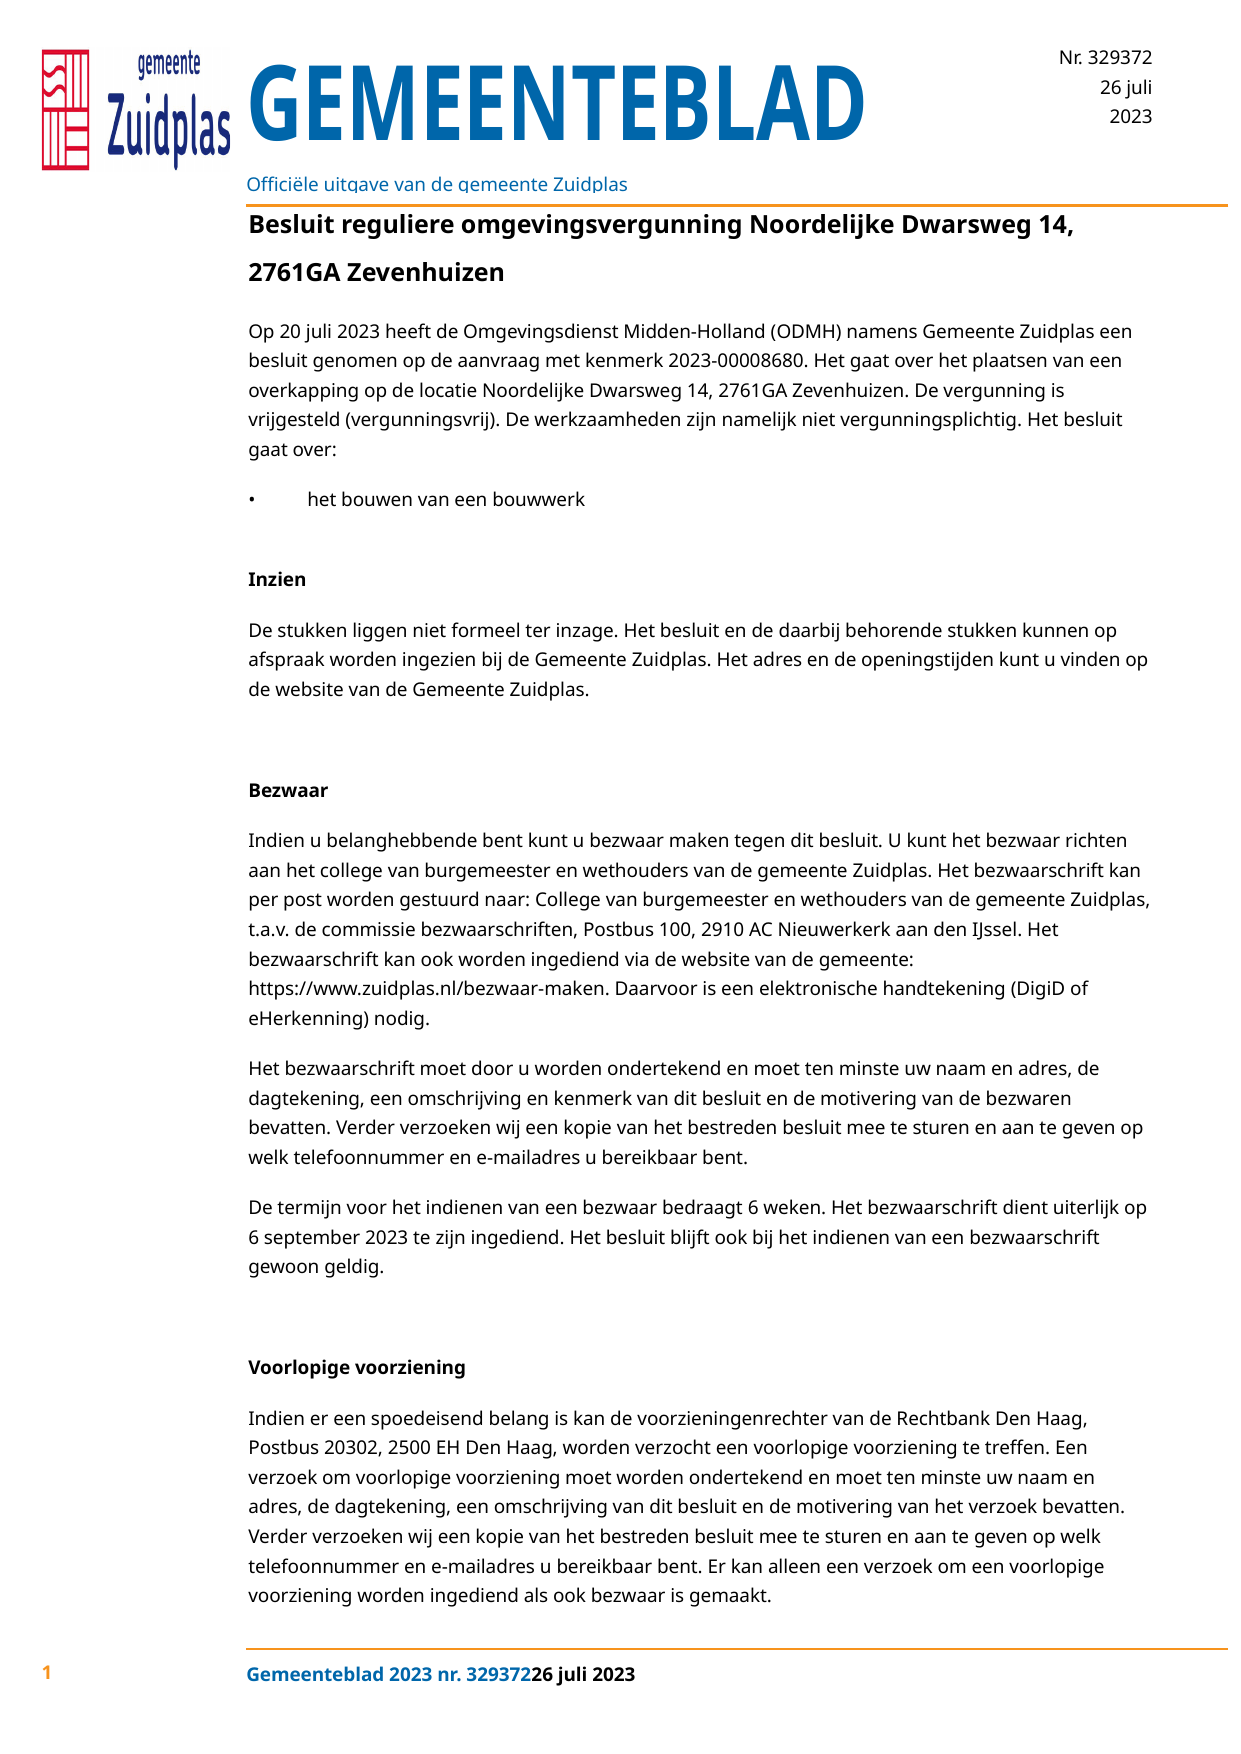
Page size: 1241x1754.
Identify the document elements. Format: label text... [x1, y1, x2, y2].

text Voorlopige voorziening [248, 1354, 1152, 1380]
text De termijn voor het indienen van een bezwaar bedraagt 6 weken. Het bezwaarschrift dient uiterlijk op 6 september 2023 te zijn ingediend. Het besluit blijft ook bij het indienen van een bezwaarschrift gewoon geldig. [248, 1194, 1152, 1279]
list het bouwen van een bouwwerk [248, 487, 1152, 512]
text De stukken liggen niet formeel ter inzage. Het besluit en de daarbij behorende stukken kunnen op afspraak worden ingezien bij de Gemeente Zuidplas. Het adres en de openingstijden kunt u vinden op de website van de Gemeente Zuidplas. [248, 617, 1152, 702]
text Besluit reguliere omgevingsvergunning Noordelijke Dwarsweg 14, 2761GA Zevenhuizen [248, 207, 1152, 288]
text Bezwaar [248, 777, 1152, 803]
text Het bezwaarschrift moet door u worden ondertekend en moet ten minste uw naam en adres, de dagtekening, een omschrijving en kenmerk van dit besluit en de motivering van de bezwaren bevatten. Verder verzoeken wij een kopie van het bestreden besluit mee te sturen en aan te geven op welk telefoonnummer en e-mailadres u bereikbaar bent. [248, 1055, 1152, 1170]
text Indien er een spoedeisend belang is kan de voorzieningenrechter van de Rechtbank Den Haag, Postbus 20302, 2500 EH Den Haag, worden verzocht een voorlopige voorziening te treffen. Een verzoek om voorlopige voorziening moet worden ondertekend en moet ten minste uw naam en adres, de dagtekening, een omschrijving van dit besluit en de motivering van het verzoek bevatten. Verder verzoeken wij een kopie van het bestreden besluit mee te sturen en aan te geven op welk telefoonnummer en e-mailadres u bereikbaar bent. Er kan alleen een verzoek om een voorlopige voorziening worden ingediend als ook bezwaar is gemaakt. [248, 1405, 1152, 1608]
text Inzien [248, 567, 1152, 592]
text Op 20 juli 2023 heeft de Omgevingsdienst Midden-Holland (ODMH) namens Gemeente Zuidplas een besluit genomen op de aanvraag met kenmerk 2023-00008680. Het gaat over het plaatsen van een overkapping op de locatie Noordelijke Dwarsweg 14, 2761GA Zevenhuizen. De vergunning is vrijgesteld (vergunningsvrij). De werkzaamheden zijn namelijk niet vergunningsplichtig. Het besluit gaat over: [248, 318, 1152, 462]
picture [41, 47, 231, 172]
text Indien u belanghebbende bent kunt u bezwaar maken tegen dit besluit. U kunt het bezwaar richten aan het college van burgemeester en wethouders van de gemeente Zuidplas. Het bezwaarschrift kan per post worden gestuurd naar: College van burgemeester en wethouders van de gemeente Zuidplas, t.a.v. de commissie bezwaarschriften, Postbus 100, 2910 AC Nieuwerkerk aan den IJssel. Het bezwaarschrift kan ook worden ingediend via de website van de gemeente: https://www.zuidplas.nl/bezwaar-maken. Daarvoor is een elektronische handtekening (DigiD of eHerkenning) nodig. [248, 827, 1152, 1031]
